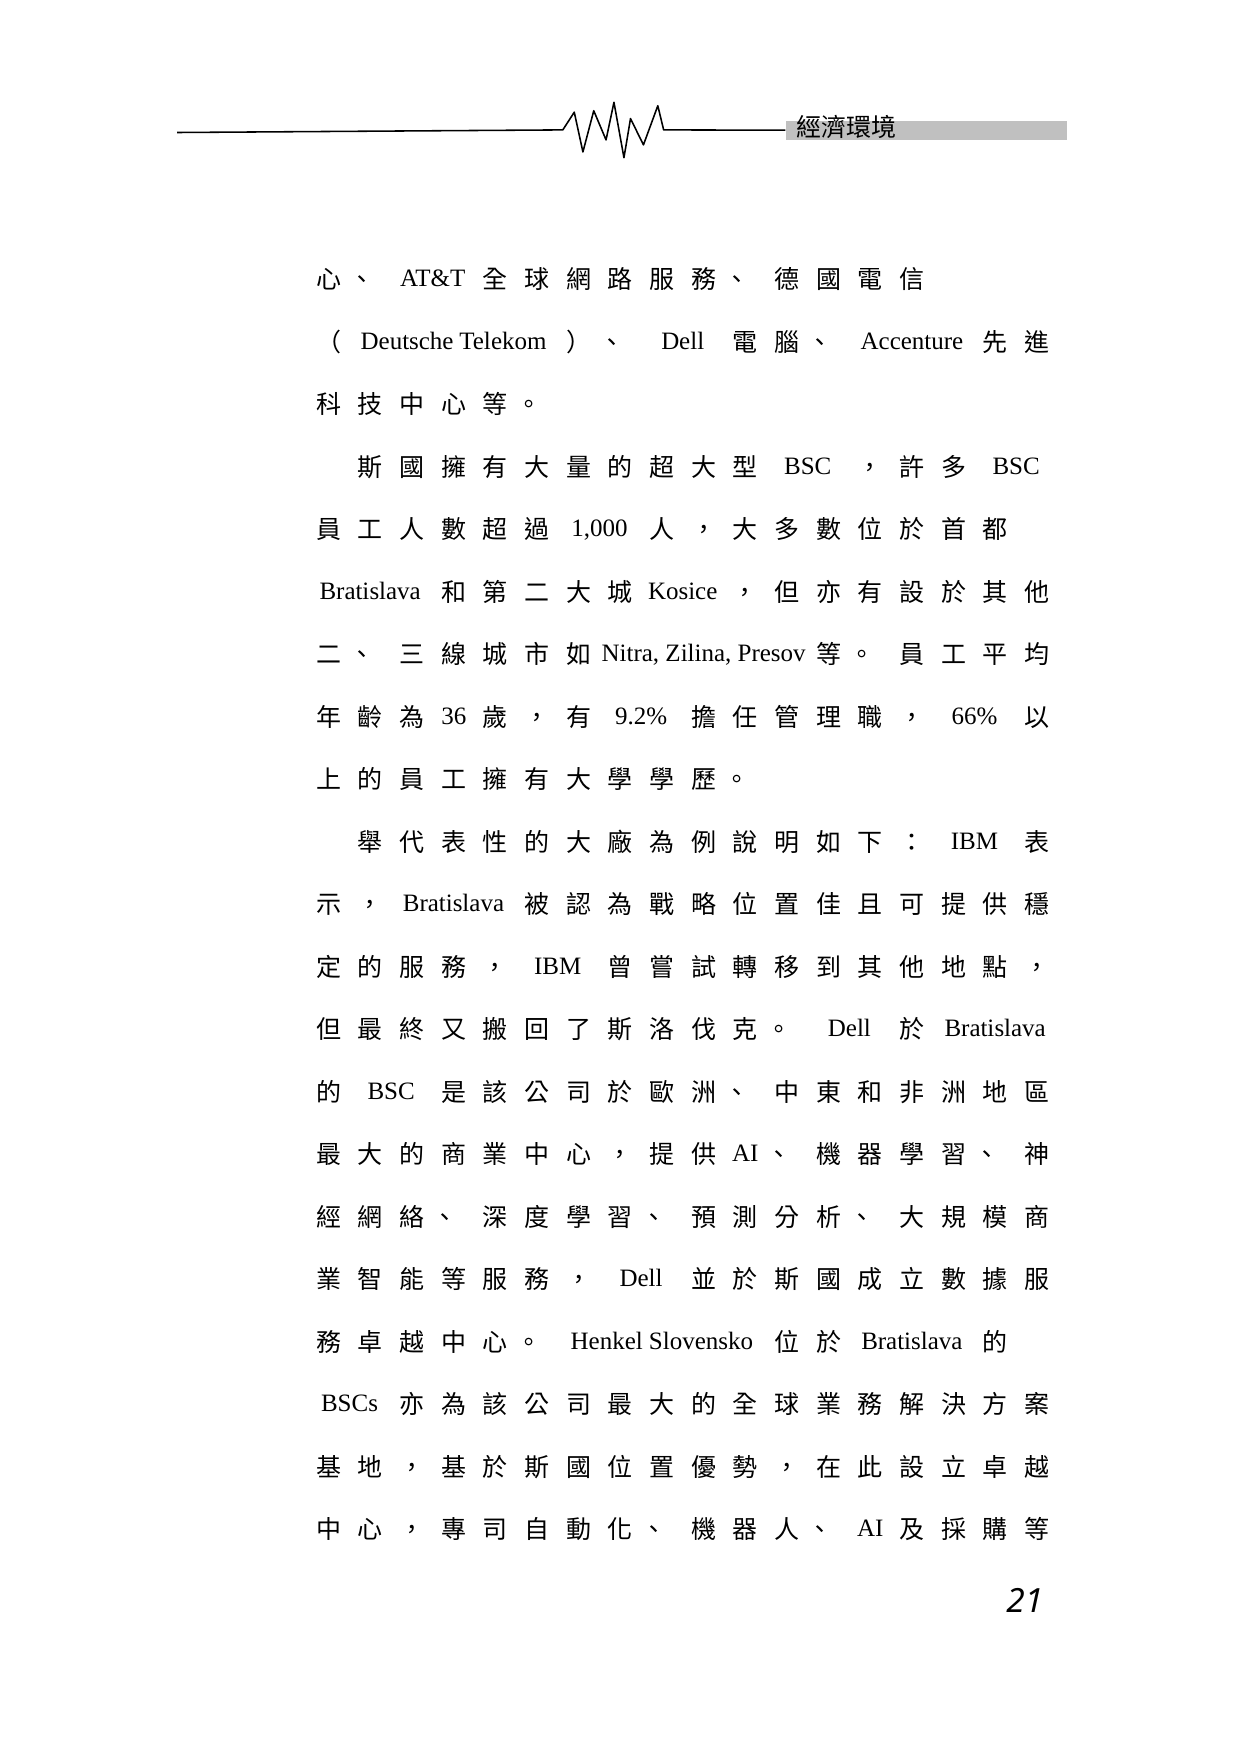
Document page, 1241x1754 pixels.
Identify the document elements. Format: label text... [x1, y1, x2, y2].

text 舉代表性的大廠為例說明如下：IBM表示，Bratislava被認為戰略位置佳且可提供穩定的服務，IBM曾嘗試轉移到其他地點，但最終又搬回了斯洛伐克。Dell於Bratislava的BSC是該公司於歐洲、中東和非洲地區最大的商業中心，提供AI、機器學習、神經網絡、深度學習、預測分析、大規模商業智能等服務，Dell並於斯國成立數據服務卓越中心。Henkel Slovensko位於Bratislava的BSCs亦為該公司最大的全球業務解決方案基地，基於斯國位置優勢，在此設立卓越中心，專司自動化、機器人、AI及採購等 [281, 799, 1058, 1549]
text 斯國擁有大量的超大型BSC，許多BSC員工人數超過1,000人，大多數位於首都Bratislava和第二大城Kosice，但亦有設於其他二、三線城市如Nitra, Zilina, Presov等。員工平均年齡為36歲，有9.2%擔任管理職，66%以上的員工擁有大學學歷。 [281, 424, 1058, 799]
text 心、AT&T全球網路服務、德國電信（Deutsche Telekom）、Dell電腦、Accenture先進科技中心等。 [281, 236, 1058, 424]
